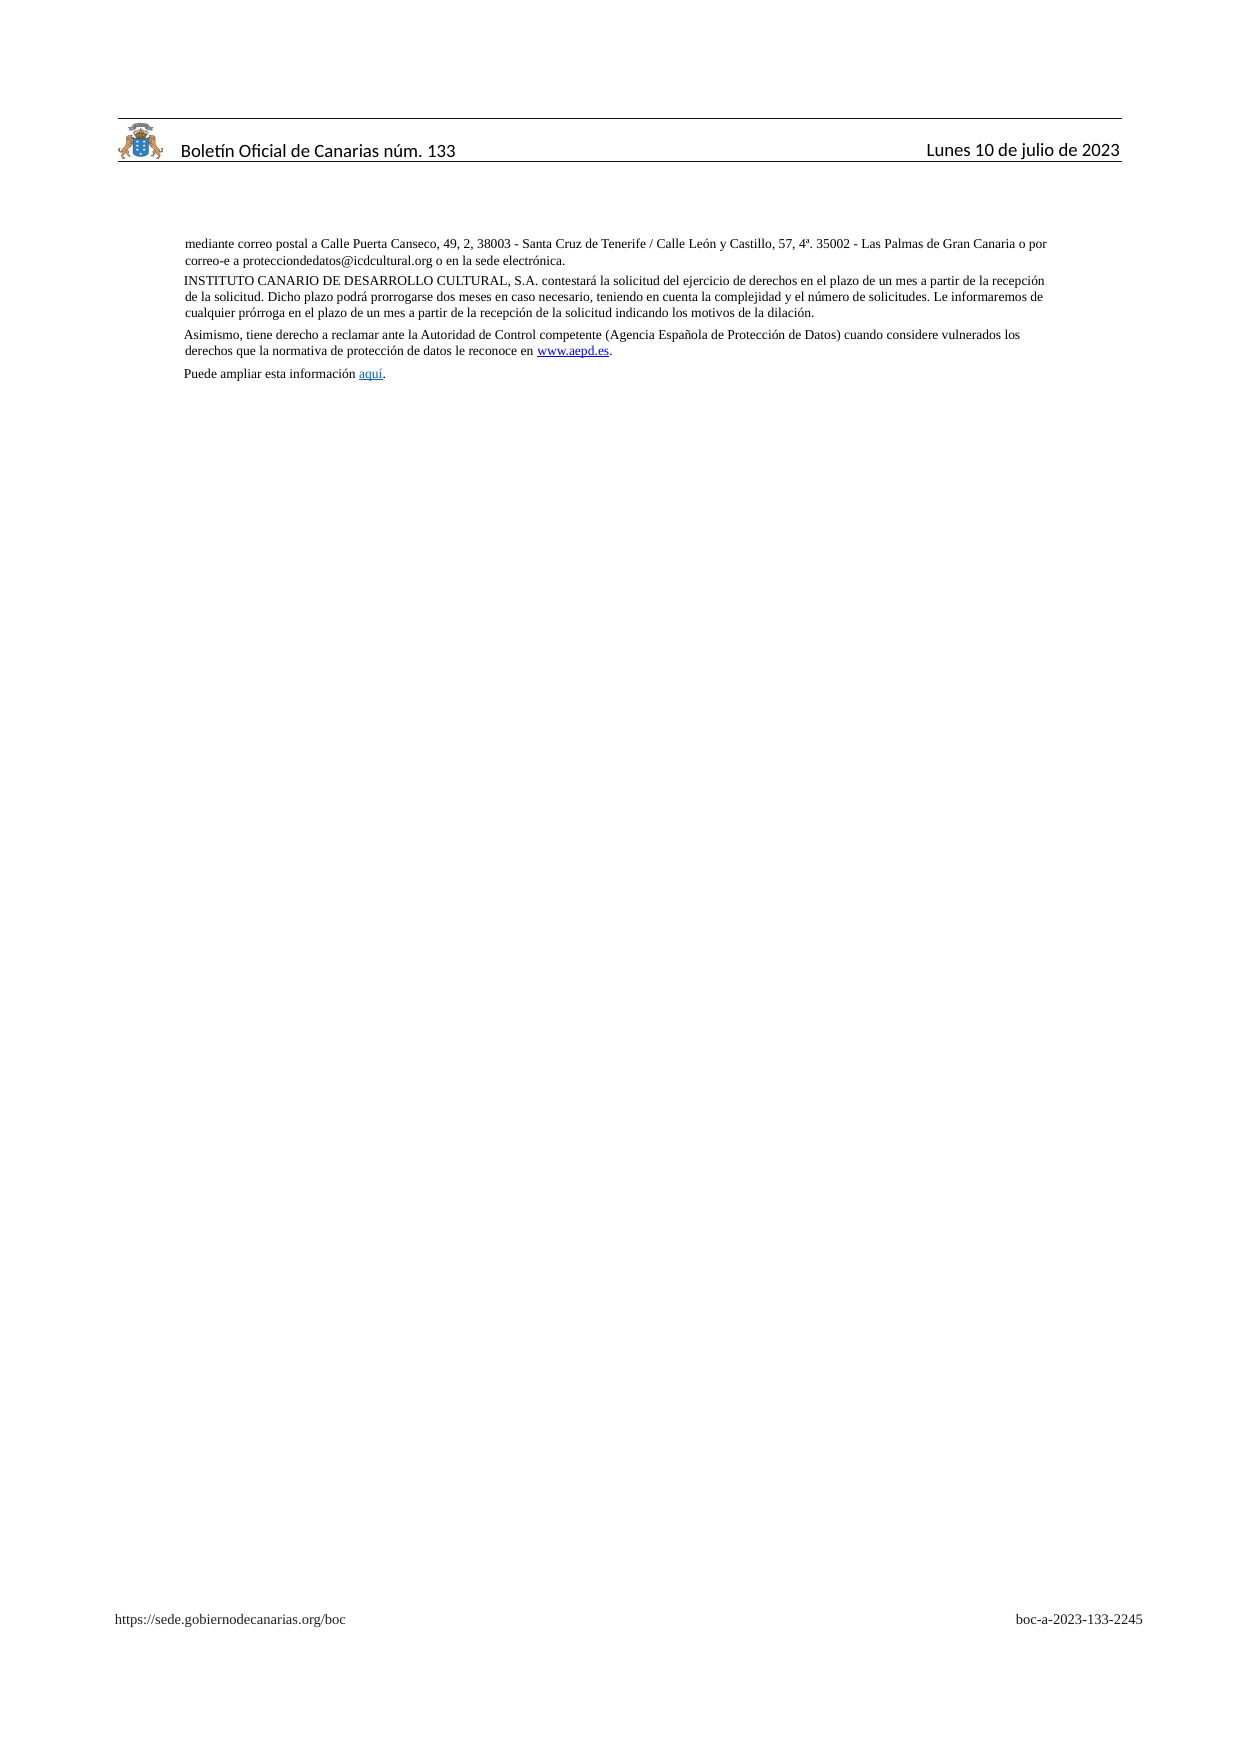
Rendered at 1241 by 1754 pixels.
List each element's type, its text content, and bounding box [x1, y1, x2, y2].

text Puede ampliar esta información aquí. [184, 365, 1061, 381]
text INSTITUTO CANARIO DE DESARROLLO CULTURAL, S.A. contestará la solicitud del ejercicio de derechos en el plazo de un mes a partir de la recepción de la solicitud. Dicho plazo podrá prorrogarse dos meses en caso necesario, teniendo en cuenta la complejidad y el número de solicitudes. Le informaremos de cualquier prórroga en el plazo de un mes a partir de la recepción de la solicitud indicando los motivos de la dilación. [184, 272, 1061, 320]
text Asimismo, tiene derecho a reclamar ante la Autoridad de Control competente (Agencia Española de Protección de Datos) cuando considere vulnerados los derechos que la normativa de protección de datos le reconoce en www.aepd.es. [184, 326, 1061, 358]
text mediante correo postal a Calle Puerta Canseco, 49, 2, 38003 - Santa Cruz de Tenerife / Calle León y Castillo, 57, 4ª. 35002 - Las Palmas de Gran Canaria o por correo-e a protecciondedatos@icdcultural.org o en la sede electrónica. [184, 236, 1061, 268]
